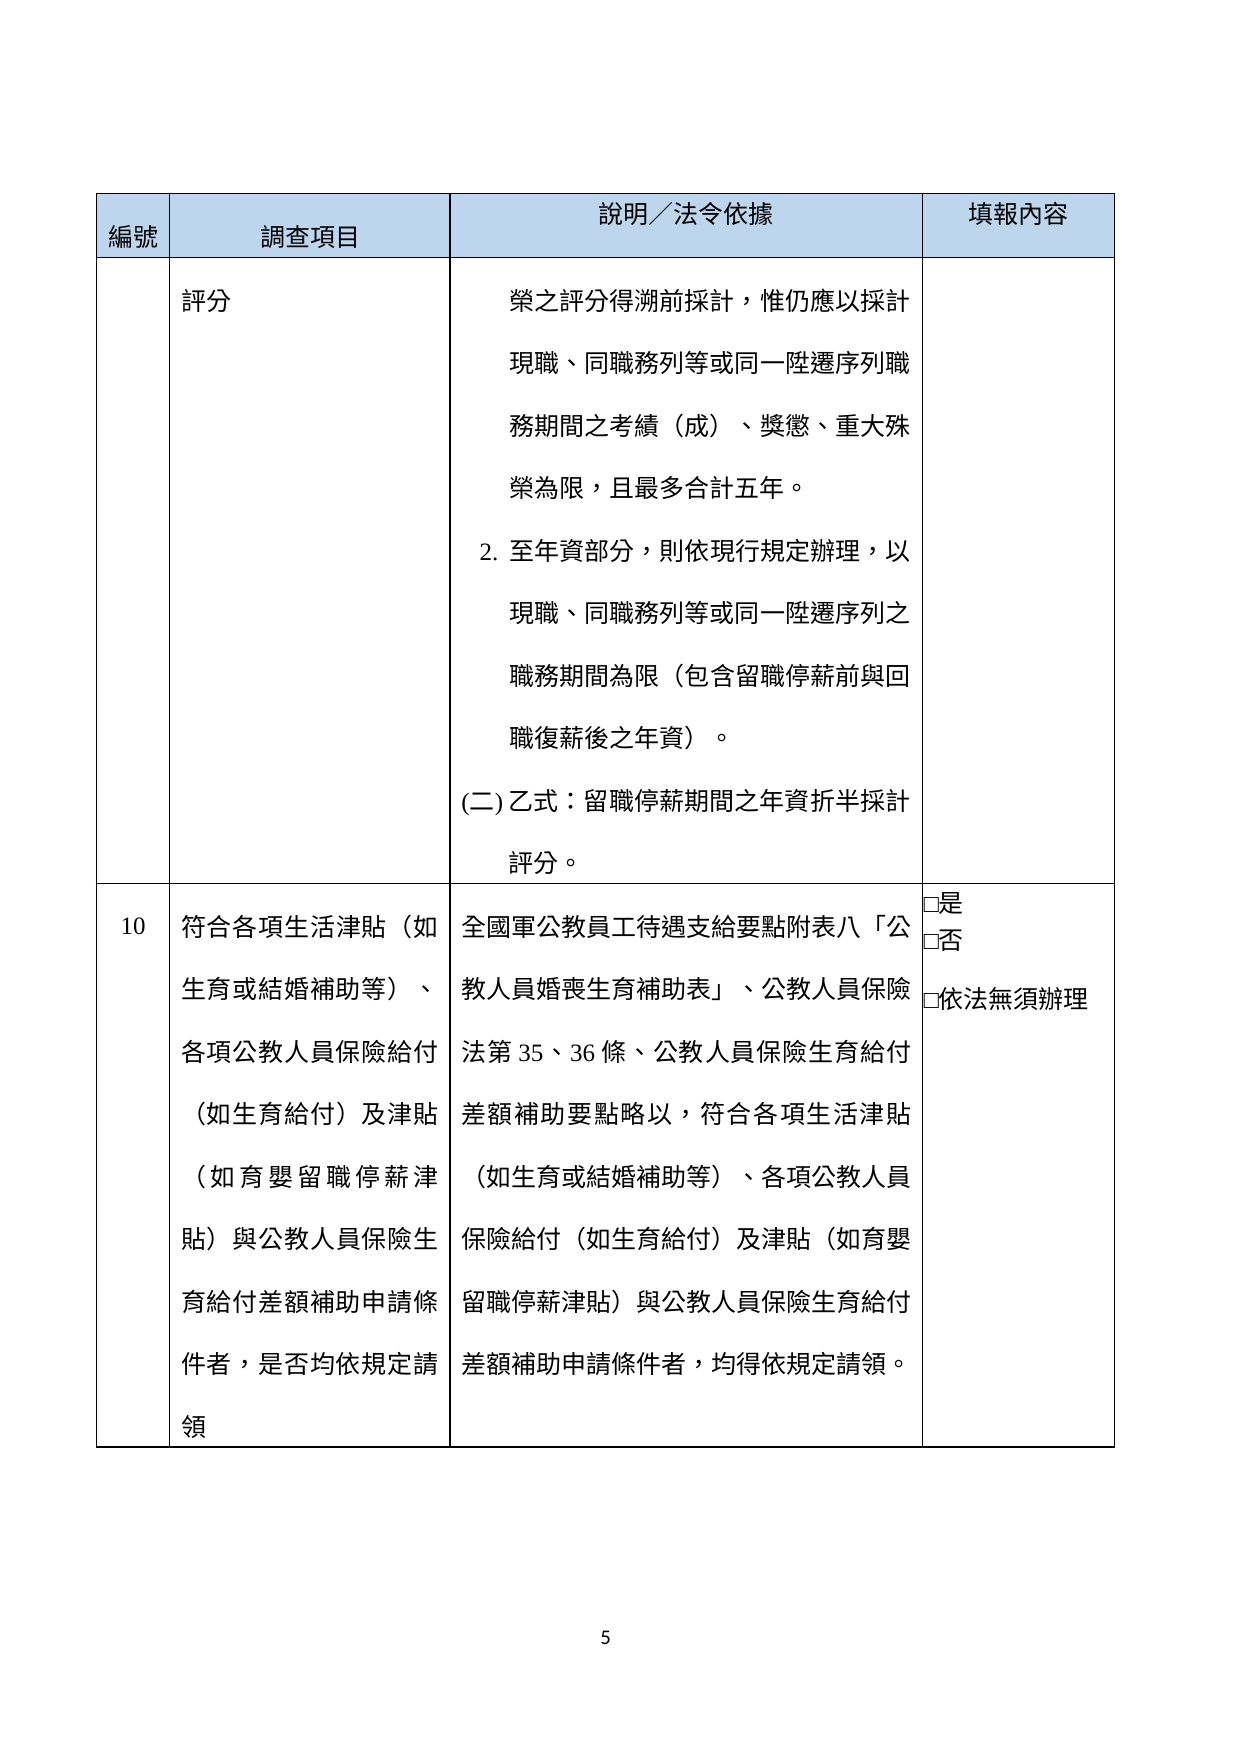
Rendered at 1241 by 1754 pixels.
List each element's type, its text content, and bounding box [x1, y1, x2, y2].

table_header 調查項目 [170, 194, 449, 257]
table_cell 評分 [170, 258, 449, 883]
table_cell [97, 258, 169, 883]
table_header 填報內容 [923, 194, 1114, 257]
table_cell 榮之評分得溯前採計，惟仍應以採計現職、同職務列等或同一陞遷序列職務期間之考績（成）、獎懲、重大殊榮為限，且最多合計五年。 至年資部分，則依現行規定辦理，以現職、同職務列等或同一陞遷序列之職務期間為限（包含留職停薪前與回職復薪後之年資）。 乙式：留職停薪期間之年資折半採計評分。 [451, 258, 922, 883]
table_cell 全國軍公教員工待遇支給要點附表八「公教人員婚喪生育補助表」、公教人員保險法第35、36條、公教人員保險生育給付差額補助要點略以，符合各項生活津貼（如生育或結婚補助等）、各項公教人員保險給付（如生育給付）及津貼（如育嬰留職停薪津貼）與公教人員保險生育給付差額補助申請條件者，均得依規定請領。 [451, 884, 922, 1446]
table_header 編號 [97, 194, 169, 257]
table_cell 10 [97, 884, 169, 1446]
table_header 說明／法令依據 [451, 194, 922, 257]
table_cell 符合各項生活津貼（如生育或結婚補助等）、各項公教人員保險給付（如生育給付）及津貼（如育嬰留職停薪津貼）與公教人員保險生育給付差額補助申請條件者，是否均依規定請領 [170, 884, 449, 1446]
table_cell □是 □否 □依法無須辦理 [923, 884, 1114, 1446]
table_cell [923, 258, 1114, 883]
